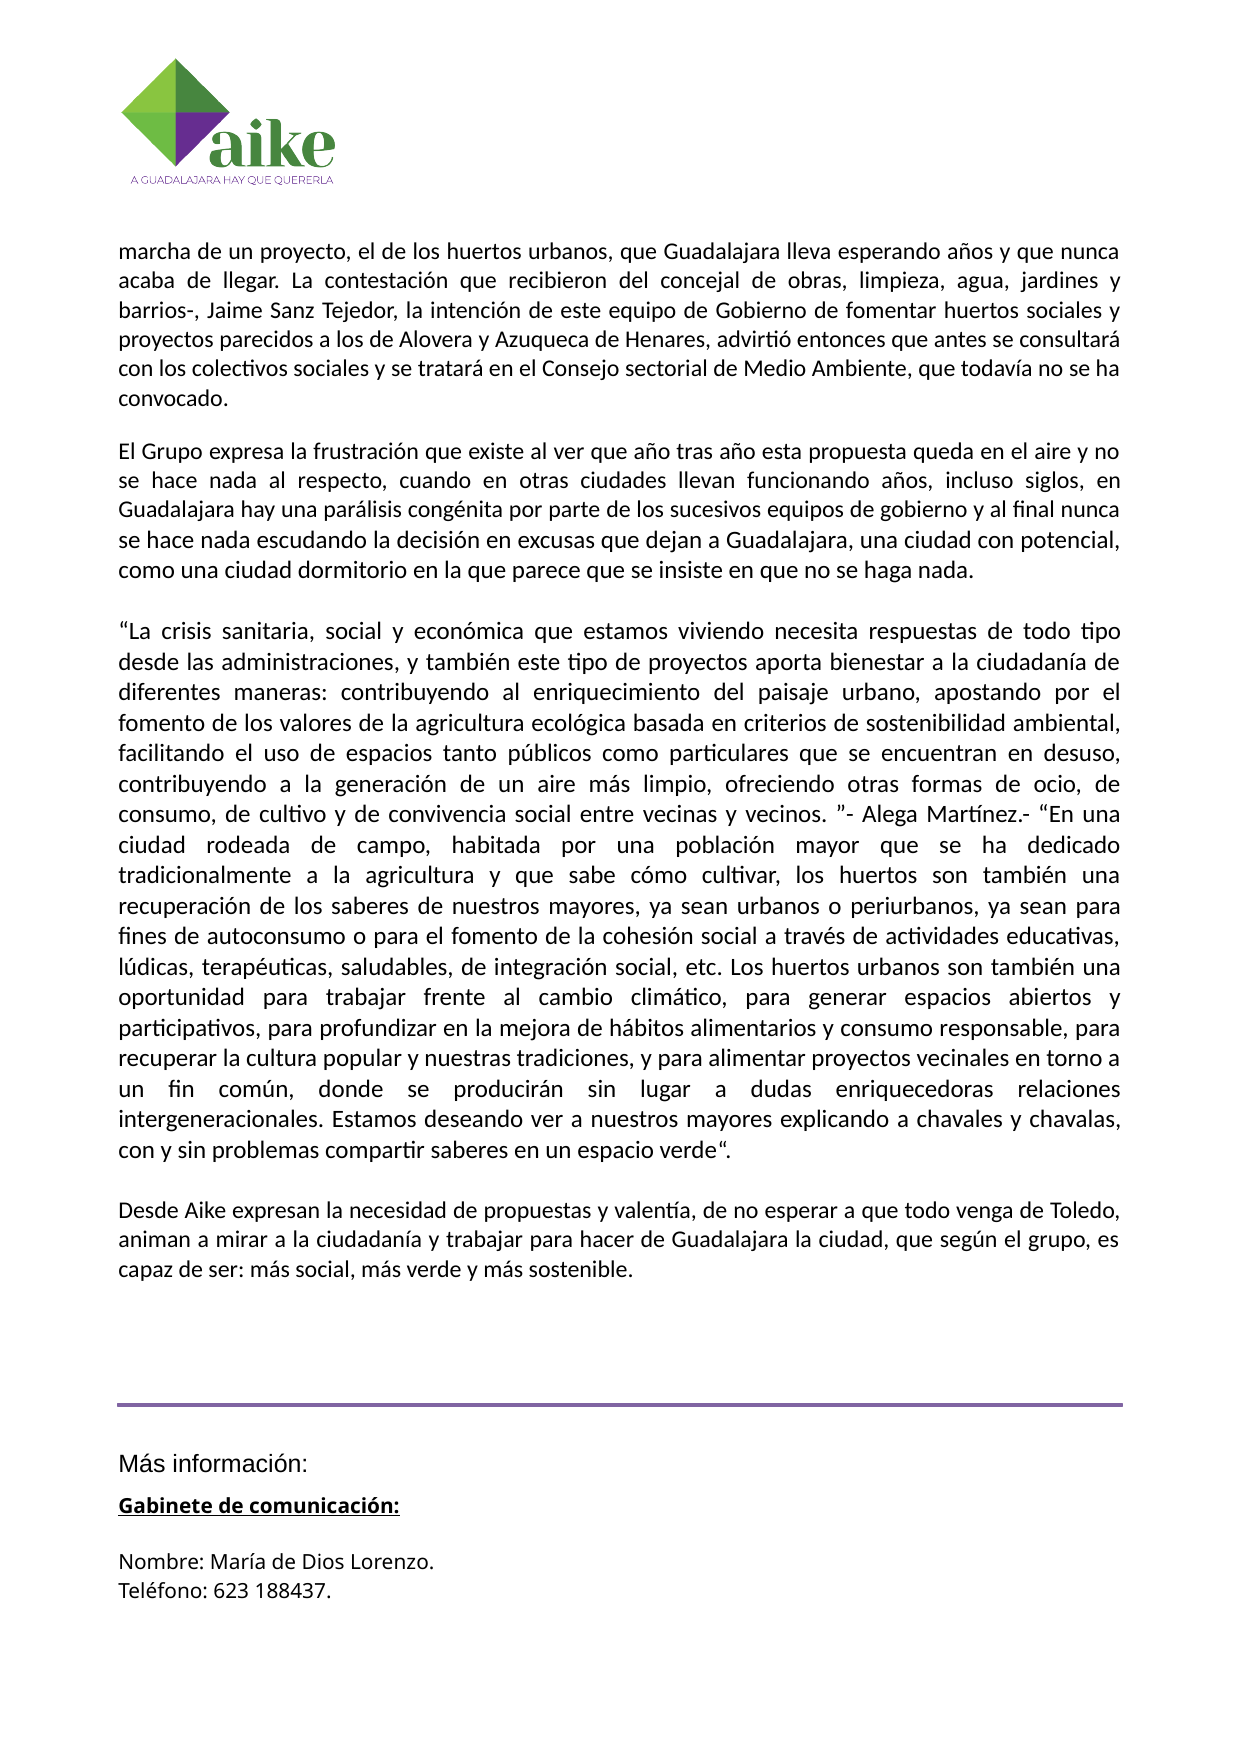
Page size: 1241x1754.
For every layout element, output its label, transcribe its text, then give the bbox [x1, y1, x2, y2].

text El Grupo expresa la frustración que existe al ver que año tras año esta propuesta queda en el aire y no se hace nada al respecto, cuando en otras ciudades llevan funcionando años, incluso siglos, en Guadalajara hay una parálisis congénita por parte de los sucesivos equipos de gobierno y al final nunca se hace nada escudando la decisión en excusas que dejan a Guadalajara, una ciudad con potencial, como una ciudad dormitorio en la que parece que se insiste en que no se haga nada. [118, 436, 1122, 585]
text marcha de un proyecto, el de los huertos urbanos, que Guadalajara lleva esperando años y que nunca acaba de llegar. La contestación que recibieron del concejal de obras, limpieza, agua, jardines y barrios-, Jaime Sanz Tejedor, la intención de este equipo de Gobierno de fomentar huertos sociales y proyectos parecidos a los de Alovera y Azuqueca de Henares, advirtió entonces que antes se consultará con los colectivos sociales y se tratará en el Consejo sectorial de Medio Ambiente, que todavía no se ha convocado. [118, 236, 1122, 412]
picture [121, 58, 335, 185]
text Desde Aike expresan la necesidad de propuestas y valentía, de no esperar a que todo venga de Toledo, animan a mirar a la ciudadanía y trabajar para hacer de Guadalajara la ciudad, que según el grupo, es capaz de ser: más social, más verde y más sostenible. [118, 1195, 1122, 1283]
text Gabinete de comunicación: [118, 1491, 1122, 1519]
text Teléfono: 623 188437. [118, 1576, 1122, 1604]
text Más información: [118, 1447, 1122, 1478]
text “La crisis sanitaria, social y económica que estamos viviendo necesita respuestas de todo tipo desde las administraciones, y también este tipo de proyectos aporta bienestar a la ciudadanía de diferentes maneras: contribuyendo al enriquecimiento del paisaje urbano, apostando por el fomento de los valores de la agricultura ecológica basada en criterios de sostenibilidad ambiental, facilitando el uso de espacios tanto públicos como particulares que se encuentran en desuso, contribuyendo a la generación de un aire más limpio, ofreciendo otras formas de ocio, de consumo, de cultivo y de convivencia social entre vecinas y vecinos. ”- Alega Martínez.- “En una ciudad rodeada de campo, habitada por una población mayor que se ha dedicado tradicionalmente a la agricultura y que sabe cómo cultivar, los huertos son también una recuperación de los saberes de nuestros mayores, ya sean urbanos o periurbanos, ya sean para fines de autoconsumo o para el fomento de la cohesión social a través de actividades educativas, lúdicas, terapéuticas, saludables, de integración social, etc. Los huertos urbanos son también una oportunidad para trabajar frente al cambio climático, para generar espacios abiertos y participativos, para profundizar en la mejora de hábitos alimentarios y consumo responsable, para recuperar la cultura popular y nuestras tradiciones, y para alimentar proyectos vecinales en torno a un fin común, donde se producirán sin lugar a dudas enriquecedoras relaciones intergeneracionales. Estamos deseando ver a nuestros mayores explicando a chavales y chavalas, con y sin problemas compartir saberes en un espacio verde“. [118, 615, 1122, 1165]
text Nombre: María de Dios Lorenzo. [118, 1547, 1122, 1576]
